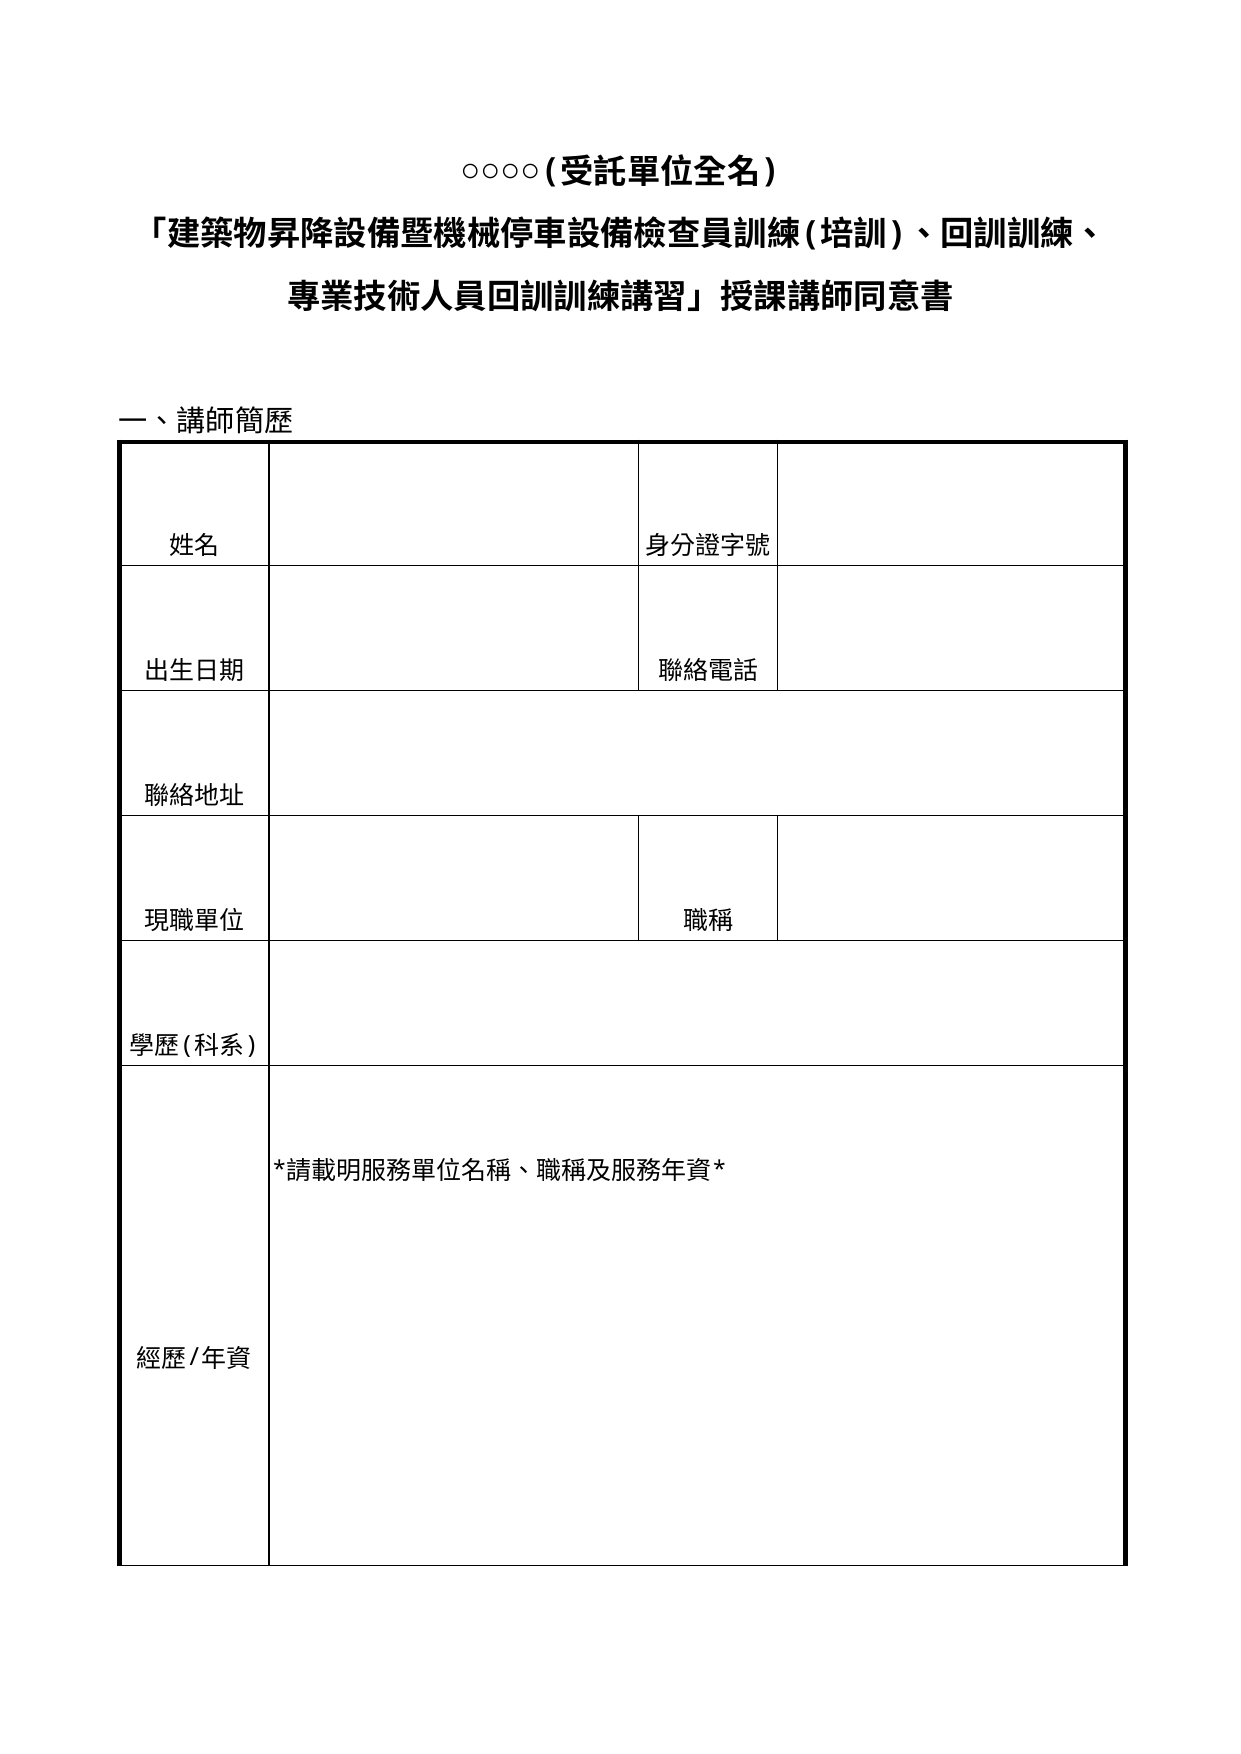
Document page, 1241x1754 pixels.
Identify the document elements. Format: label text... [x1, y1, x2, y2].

table_cell [270, 816, 638, 939]
text 一、講師簡歷 [118, 377, 1122, 439]
table_cell [270, 566, 638, 689]
table_cell 聯絡地址 [122, 691, 268, 814]
text ○○○○(受託單位全名) [118, 127, 1122, 189]
table_header [270, 444, 638, 564]
table_cell 經歷/年資 [122, 1066, 268, 1564]
table_cell [270, 941, 1123, 1064]
text 「建築物昇降設備暨機械停車設備檢查員訓練(培訓)、回訓訓練、 [118, 189, 1122, 252]
table_cell *請載明服務單位名稱、職稱及服務年資* [270, 1066, 1123, 1564]
text 專業技術人員回訓訓練講習」授課講師同意書 [118, 252, 1122, 314]
table_header 身分證字號 [639, 444, 777, 564]
table_cell 出生日期 [122, 566, 268, 689]
table_cell [778, 566, 1123, 689]
table_cell 現職單位 [122, 816, 268, 939]
table_cell [778, 816, 1123, 939]
table_header [778, 444, 1123, 564]
table_cell 職稱 [639, 816, 777, 939]
table_cell 學歷(科系) [122, 941, 268, 1064]
table_cell [270, 691, 1123, 814]
table_header 姓名 [122, 444, 268, 564]
table_cell 聯絡電話 [639, 566, 777, 689]
